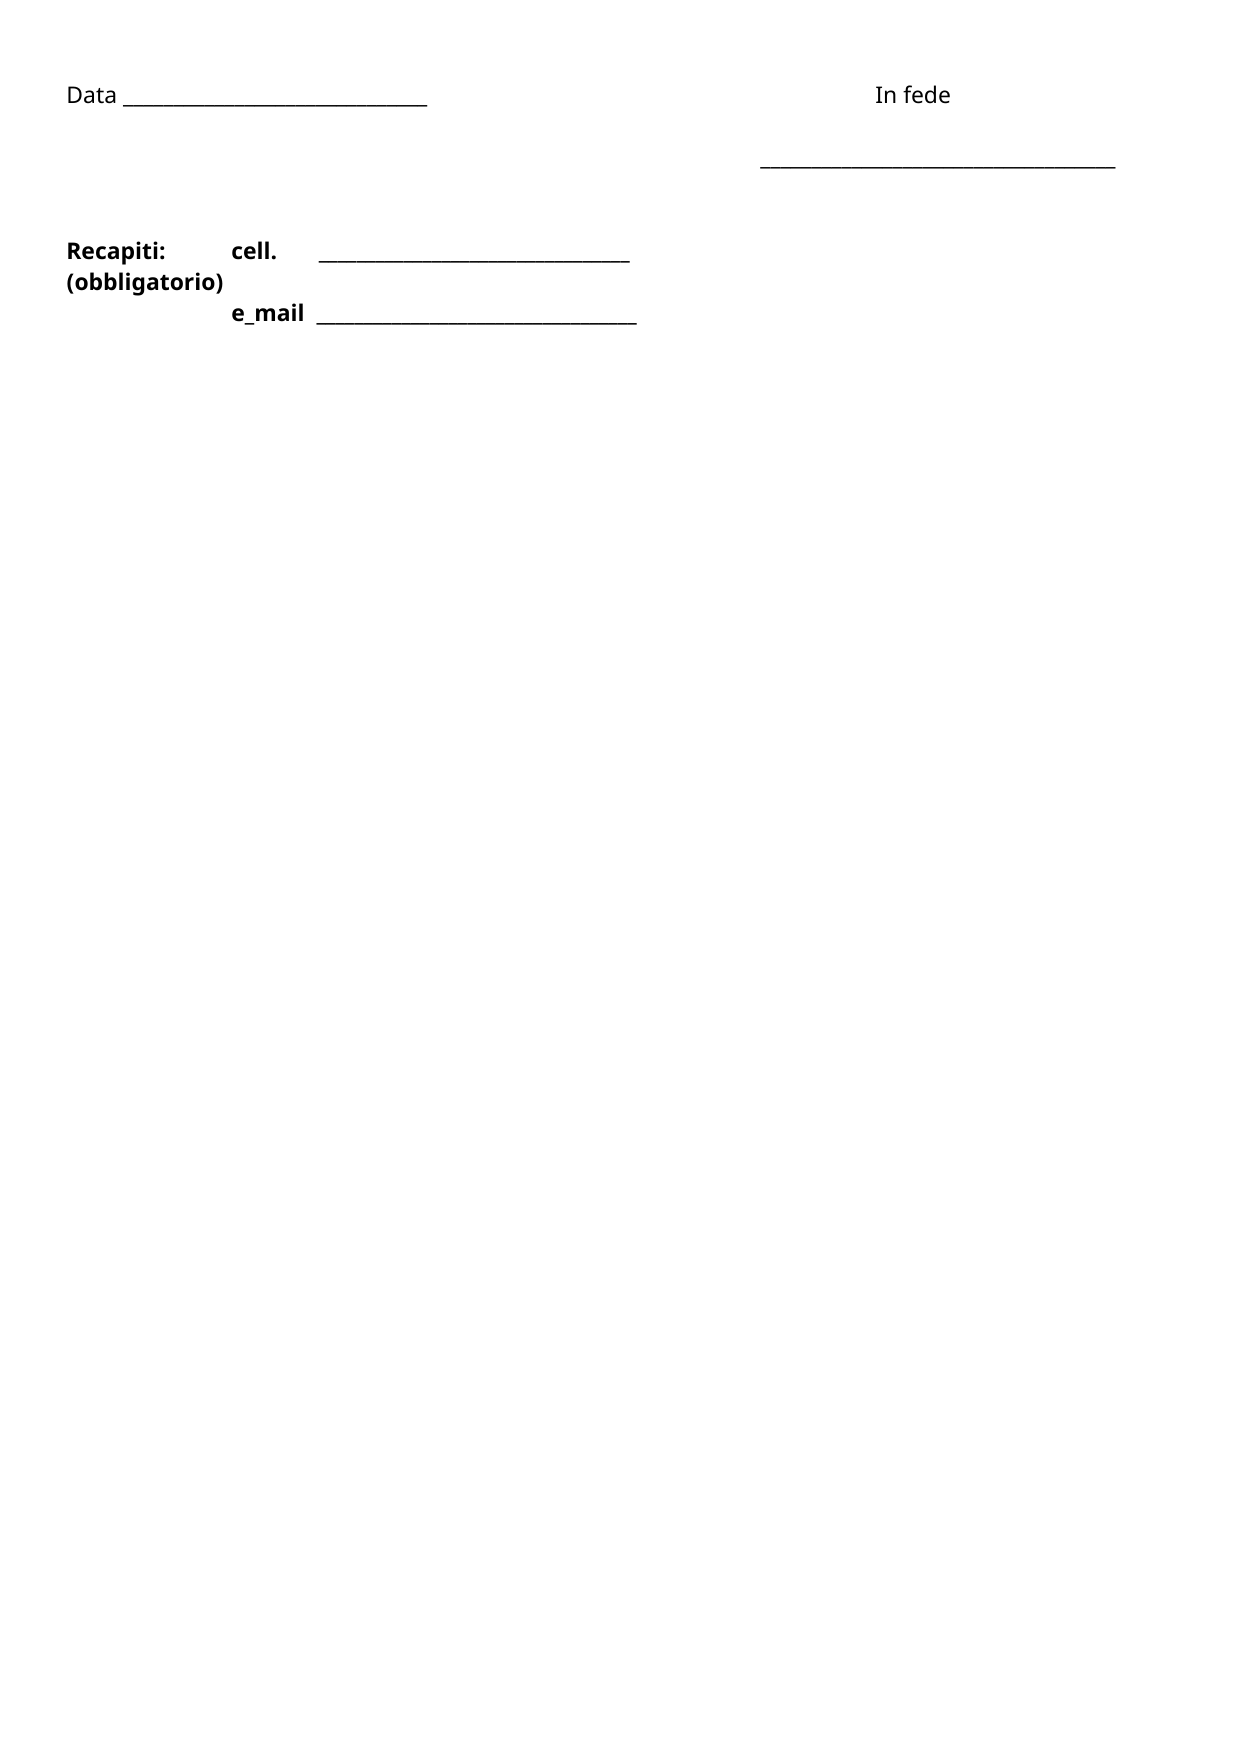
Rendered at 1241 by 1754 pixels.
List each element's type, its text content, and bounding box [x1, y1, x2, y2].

text (obbligatorio) [19, 266, 1159, 297]
text e_mail __________________________________ [19, 297, 1159, 328]
text Data ______________________________ In fede [19, 78, 1159, 110]
text ___________________________________ [19, 141, 1159, 172]
text Recapiti: cell. _________________________________ [19, 235, 1159, 266]
